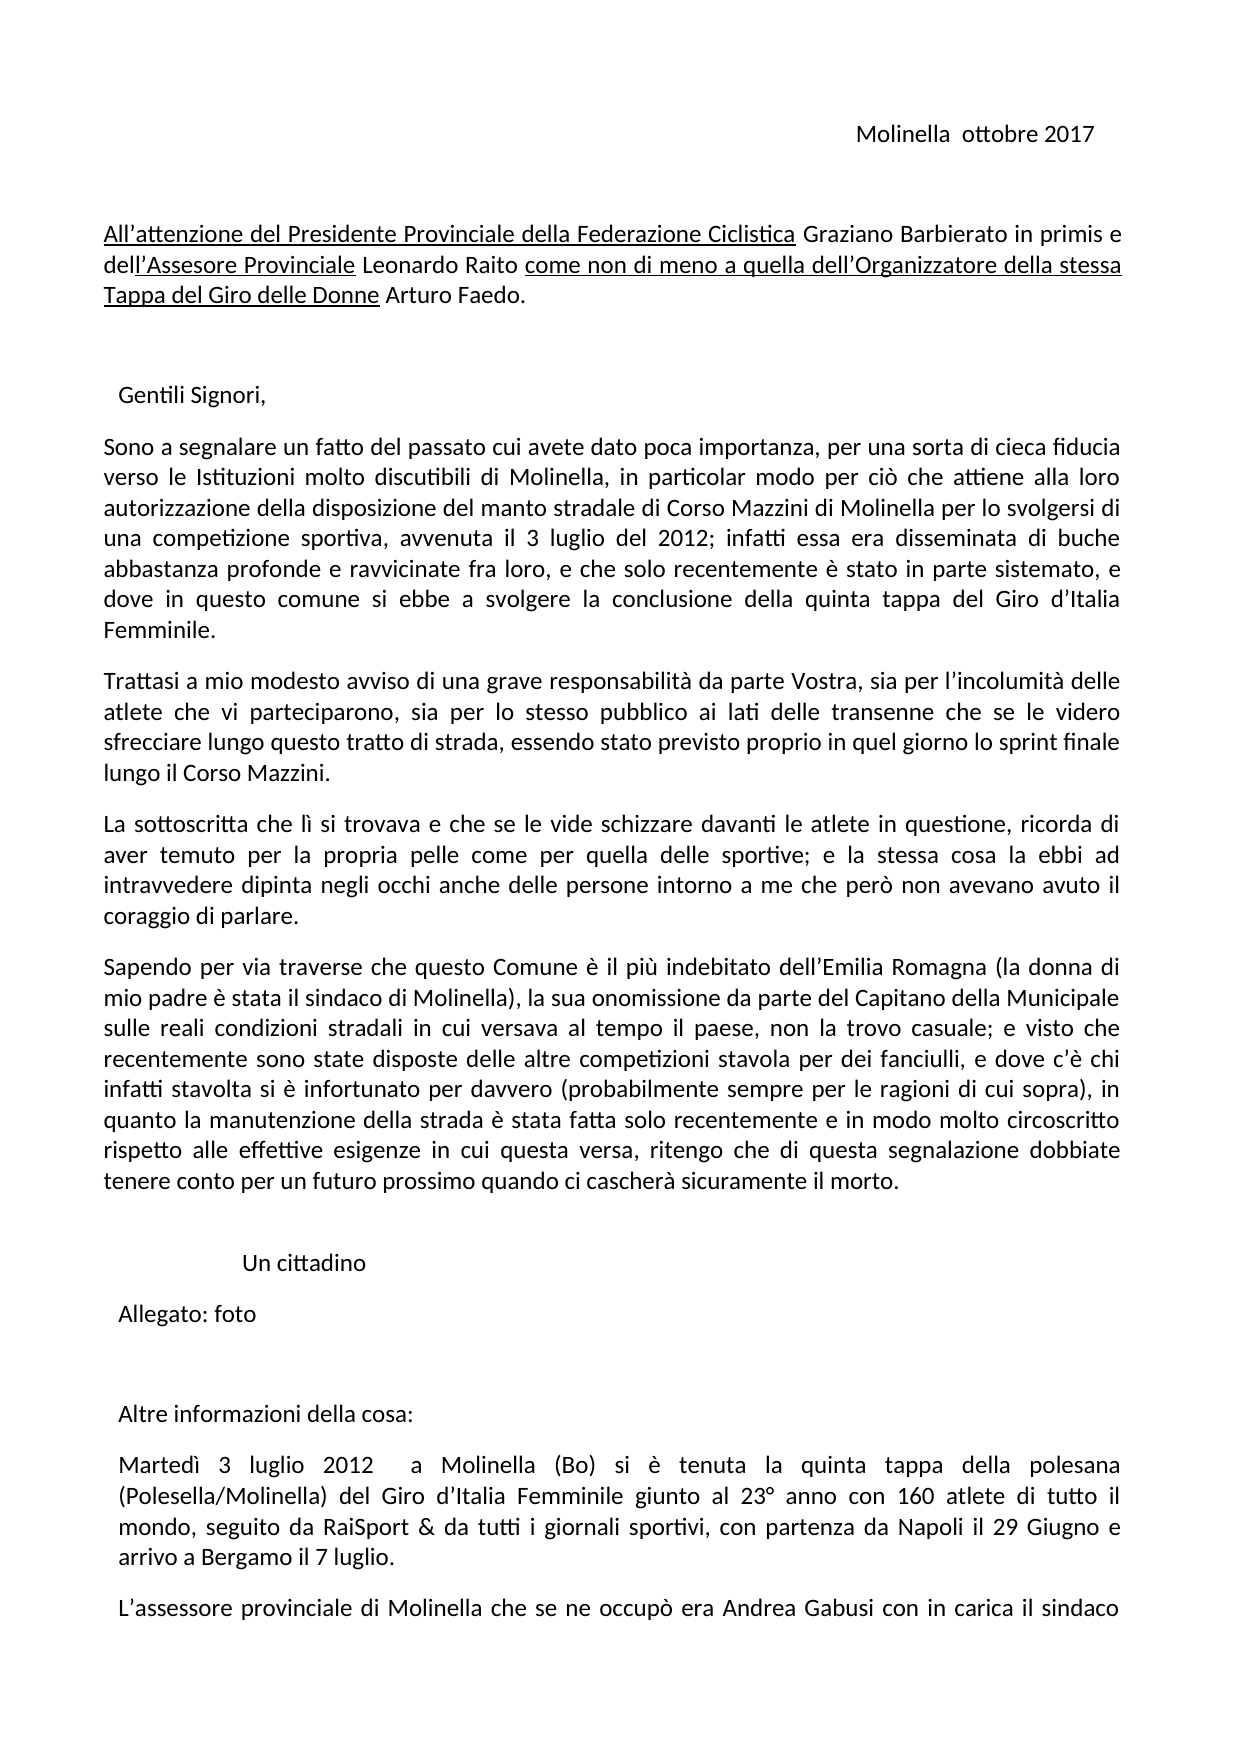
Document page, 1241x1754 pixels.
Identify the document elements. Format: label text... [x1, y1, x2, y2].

text Allegato: foto [118, 1298, 1122, 1329]
text L’assessore provinciale di Molinella che se ne occupò era Andrea Gabusi con in carica il sindaco [118, 1593, 1122, 1623]
text Sono a segnalare un fatto del passato cui avete dato poca importanza, per una sorta di cieca fiducia verso le Istituzioni molto discutibili di Molinella, in particolar modo per ciò che attiene alla loro autorizzazione della disposizione del manto stradale di Corso Mazzini di Molinella per lo svolgersi di una competizione sportiva, avvenuta il 3 luglio del 2012; infatti essa era disseminata di buche abbastanza profonde e ravvicinate fra loro, e che solo recentemente è stato in parte sistemato, e dove in questo comune si ebbe a svolgere la conclusione della quinta tappa del Giro d’Italia Femminile. [103, 431, 1122, 644]
text Molinella ottobre 2017 [856, 118, 1169, 149]
text La sottoscritta che lì si trovava e che se le vide schizzare davanti le atlete in questione, ricorda di aver temuto per la propria pelle come per quella delle sportive; e la stessa cosa la ebbi ad intravvedere dipinta negli occhi anche delle persone intorno a me che però non avevano avuto il coraggio di parlare. [103, 808, 1122, 930]
text Martedì 3 luglio 2012 a Molinella (Bo) si è tenuta la quinta tappa della polesana (Polesella/Molinella) del Giro d’Italia Femminile giunto al 23° anno con 160 atlete di tutto il mondo, seguito da RaiSport & da tutti i giornali sportivi, con partenza da Napoli il 29 Giugno e arrivo a Bergamo il 7 luglio. [118, 1450, 1122, 1572]
text Un cittadino [118, 1216, 1122, 1277]
text Trattasi a mio modesto avviso di una grave responsabilità da parte Vostra, sia per l’incolumità delle atlete che vi parteciparono, sia per lo stesso pubblico ai lati delle transenne che se le videro sfrecciare lungo questo tratto di strada, essendo stato previsto proprio in quel giorno lo sprint finale lungo il Corso Mazzini. [103, 665, 1122, 787]
text All’attenzione del Presidente Provinciale della Federazione Ciclistica Graziano Barbierato in primis e dell’Assesore Provinciale Leonardo Raito come non di meno a quella dell’Organizzatore della stessa Tappa del Giro delle Donne Arturo Faedo. [103, 218, 1122, 310]
text Sapendo per via traverse che questo Comune è il più indebitato dell’Emilia Romagna (la donna di mio padre è stata il sindaco di Molinella), la sua onomissione da parte del Capitano della Municipale sulle reali condizioni stradali in cui versava al tempo il paese, non la trovo casuale; e visto che recentemente sono state disposte delle altre competizioni stavola per dei fanciulli, e dove c’è chi infatti stavolta si è infortunato per davvero (probabilmente sempre per le ragioni di cui sopra), in quanto la manutenzione della strada è stata fatta solo recentemente e in modo molto circoscritto rispetto alle effettive esigenze in cui questa versa, ritengo che di questa segnalazione dobbiate tenere conto per un futuro prossimo quando ci cascherà sicuramente il morto. [103, 951, 1122, 1195]
text Altre informazioni della cosa: [118, 1398, 1122, 1429]
text Gentili Signori, [118, 379, 1122, 410]
